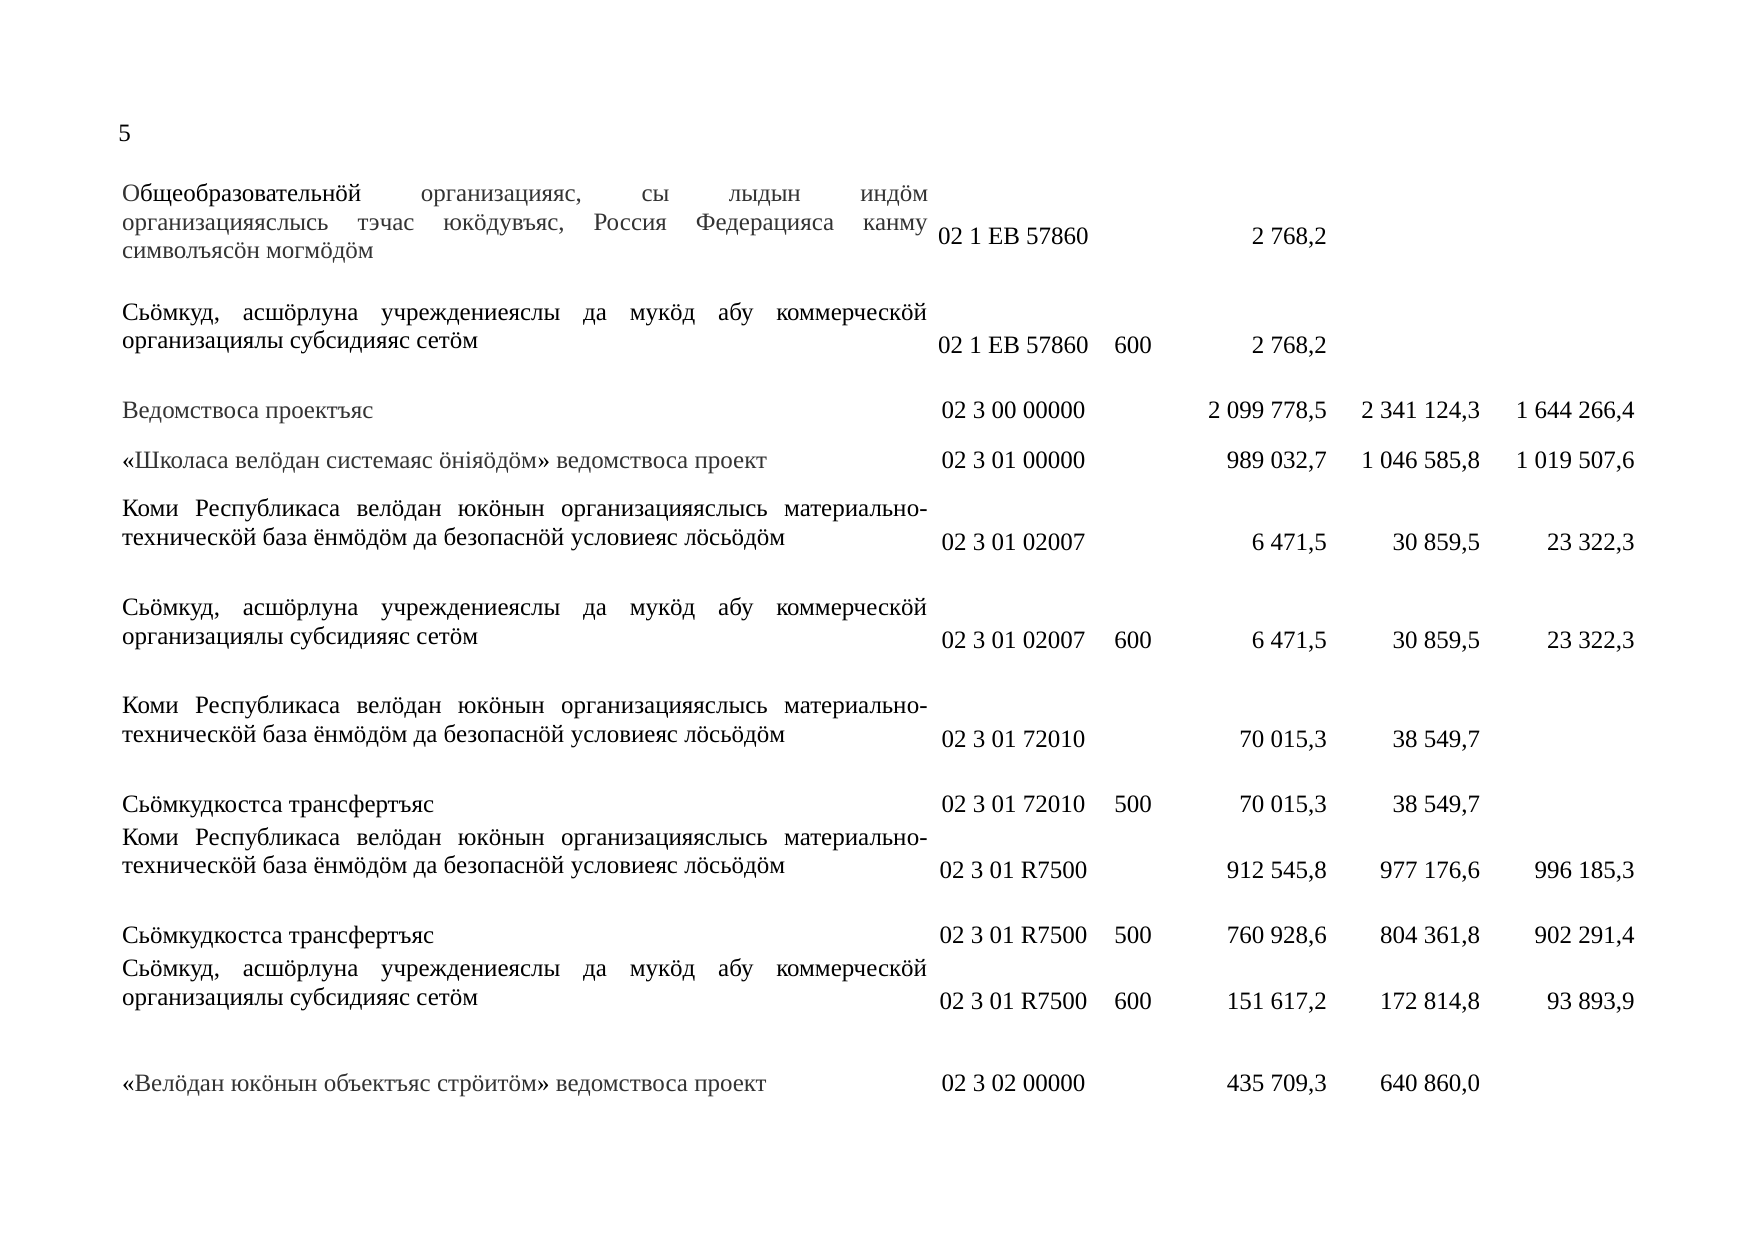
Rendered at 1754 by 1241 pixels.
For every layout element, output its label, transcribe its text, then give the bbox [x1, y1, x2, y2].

table_cell 02 3 01 72010 [930, 689, 1097, 787]
table_cell 2 341 124,3 [1328, 394, 1481, 426]
table_cell Сьӧмкуд, асшӧрлуна учреждениеяслы да мукӧд абу коммерческӧй организациялы субсидияяс сетӧм [120, 590, 930, 689]
table_cell 30 859,5 [1328, 492, 1481, 590]
table_cell [1328, 295, 1481, 393]
table_cell [1481, 787, 1636, 820]
table_cell 02 3 01 R7500 [930, 919, 1097, 951]
table_cell [1097, 176, 1169, 295]
table_cell Коми Республикаса велӧдан юкӧнын организацияяслысь материально-техническӧй база ёнмӧдӧм да безопаснӧй условиеяс лӧсьӧдӧм [120, 689, 930, 787]
table_cell 996 185,3 [1481, 820, 1636, 918]
table_cell Сьӧмкудкостса трансфертъяс [120, 787, 930, 820]
table_cell 02 1 EВ 57860 [930, 176, 1097, 295]
table_cell 2 768,2 [1169, 176, 1328, 295]
table_cell 02 3 02 00000 [930, 1050, 1097, 1115]
table_cell 640 860,0 [1328, 1050, 1481, 1115]
table_cell 70 015,3 [1169, 787, 1328, 820]
table_cell 1 046 585,8 [1328, 426, 1481, 492]
table_cell [1481, 689, 1636, 787]
table_cell 172 814,8 [1328, 951, 1481, 1050]
table_cell Общеобразовательнӧй организацияяс, сы лыдын индӧм организацияяслысь тэчас юкӧдувъяс, Россия Федерацияса канму символъясӧн могмӧдӧм [120, 176, 930, 295]
table_cell 6 471,5 [1169, 590, 1328, 689]
table_cell 38 549,7 [1328, 787, 1481, 820]
table_cell 912 545,8 [1169, 820, 1328, 918]
table_cell 02 1 EВ 57860 [930, 295, 1097, 393]
table_cell 600 [1097, 295, 1169, 393]
table_cell 23 322,3 [1481, 492, 1636, 590]
table_cell Ведомствоса проектъяс [120, 394, 930, 426]
table_cell [1097, 689, 1169, 787]
table_cell 02 3 01 02007 [930, 492, 1097, 590]
table_cell 804 361,8 [1328, 919, 1481, 951]
table_cell [1481, 1050, 1636, 1115]
table_cell 38 549,7 [1328, 689, 1481, 787]
table_cell 02 3 01 00000 [930, 426, 1097, 492]
table_cell [1097, 426, 1169, 492]
table_cell 1 019 507,6 [1481, 426, 1636, 492]
table_cell 02 3 00 00000 [930, 394, 1097, 426]
table_cell Коми Республикаса велӧдан юкӧнын организацияяслысь материально-техническӧй база ёнмӧдӧм да безопаснӧй условиеяс лӧсьӧдӧм [120, 820, 930, 918]
table_cell 500 [1097, 919, 1169, 951]
table_cell [1481, 295, 1636, 393]
table_cell [1097, 394, 1169, 426]
table_cell 6 471,5 [1169, 492, 1328, 590]
table_cell 02 3 01 R7500 [930, 951, 1097, 1050]
table_cell 02 3 01 R7500 [930, 820, 1097, 918]
table_cell [1097, 492, 1169, 590]
table_cell 70 015,3 [1169, 689, 1328, 787]
table_cell 23 322,3 [1481, 590, 1636, 689]
table_cell 500 [1097, 787, 1169, 820]
table_cell «Школаса велӧдан системаяс ӧніяӧдӧм» ведомствоса проект [120, 426, 930, 492]
table_cell 977 176,6 [1328, 820, 1481, 918]
table_cell [1097, 1050, 1169, 1115]
table_cell 02 3 01 02007 [930, 590, 1097, 689]
table_cell Сьӧмкудкостса трансфертъяс [120, 919, 930, 951]
table_cell [1481, 176, 1636, 295]
table_cell 600 [1097, 590, 1169, 689]
table_cell 30 859,5 [1328, 590, 1481, 689]
table_cell 600 [1097, 951, 1169, 1050]
table_cell 1 644 266,4 [1481, 394, 1636, 426]
table_cell 902 291,4 [1481, 919, 1636, 951]
table_cell 435 709,3 [1169, 1050, 1328, 1115]
table_cell Коми Республикаса велӧдан юкӧнын организацияяслысь материально-техническӧй база ёнмӧдӧм да безопаснӧй условиеяс лӧсьӧдӧм [120, 492, 930, 590]
table_cell Сьӧмкуд, асшӧрлуна учреждениеяслы да мукӧд абу коммерческӧй организациялы субсидияяс сетӧм [120, 295, 930, 393]
table_cell [1328, 176, 1481, 295]
table_cell Сьӧмкуд, асшӧрлуна учреждениеяслы да мукӧд абу коммерческӧй организациялы субсидияяс сетӧм [120, 951, 930, 1050]
table_cell 2 768,2 [1169, 295, 1328, 393]
table_cell 151 617,2 [1169, 951, 1328, 1050]
table_cell 989 032,7 [1169, 426, 1328, 492]
table_cell 02 3 01 72010 [930, 787, 1097, 820]
table_cell [1097, 820, 1169, 918]
table_cell 93 893,9 [1481, 951, 1636, 1050]
table_cell 2 099 778,5 [1169, 394, 1328, 426]
table_cell 760 928,6 [1169, 919, 1328, 951]
table_cell «Велӧдан юкӧнын объектъяс стрӧитӧм» ведомствоса проект [120, 1050, 930, 1115]
